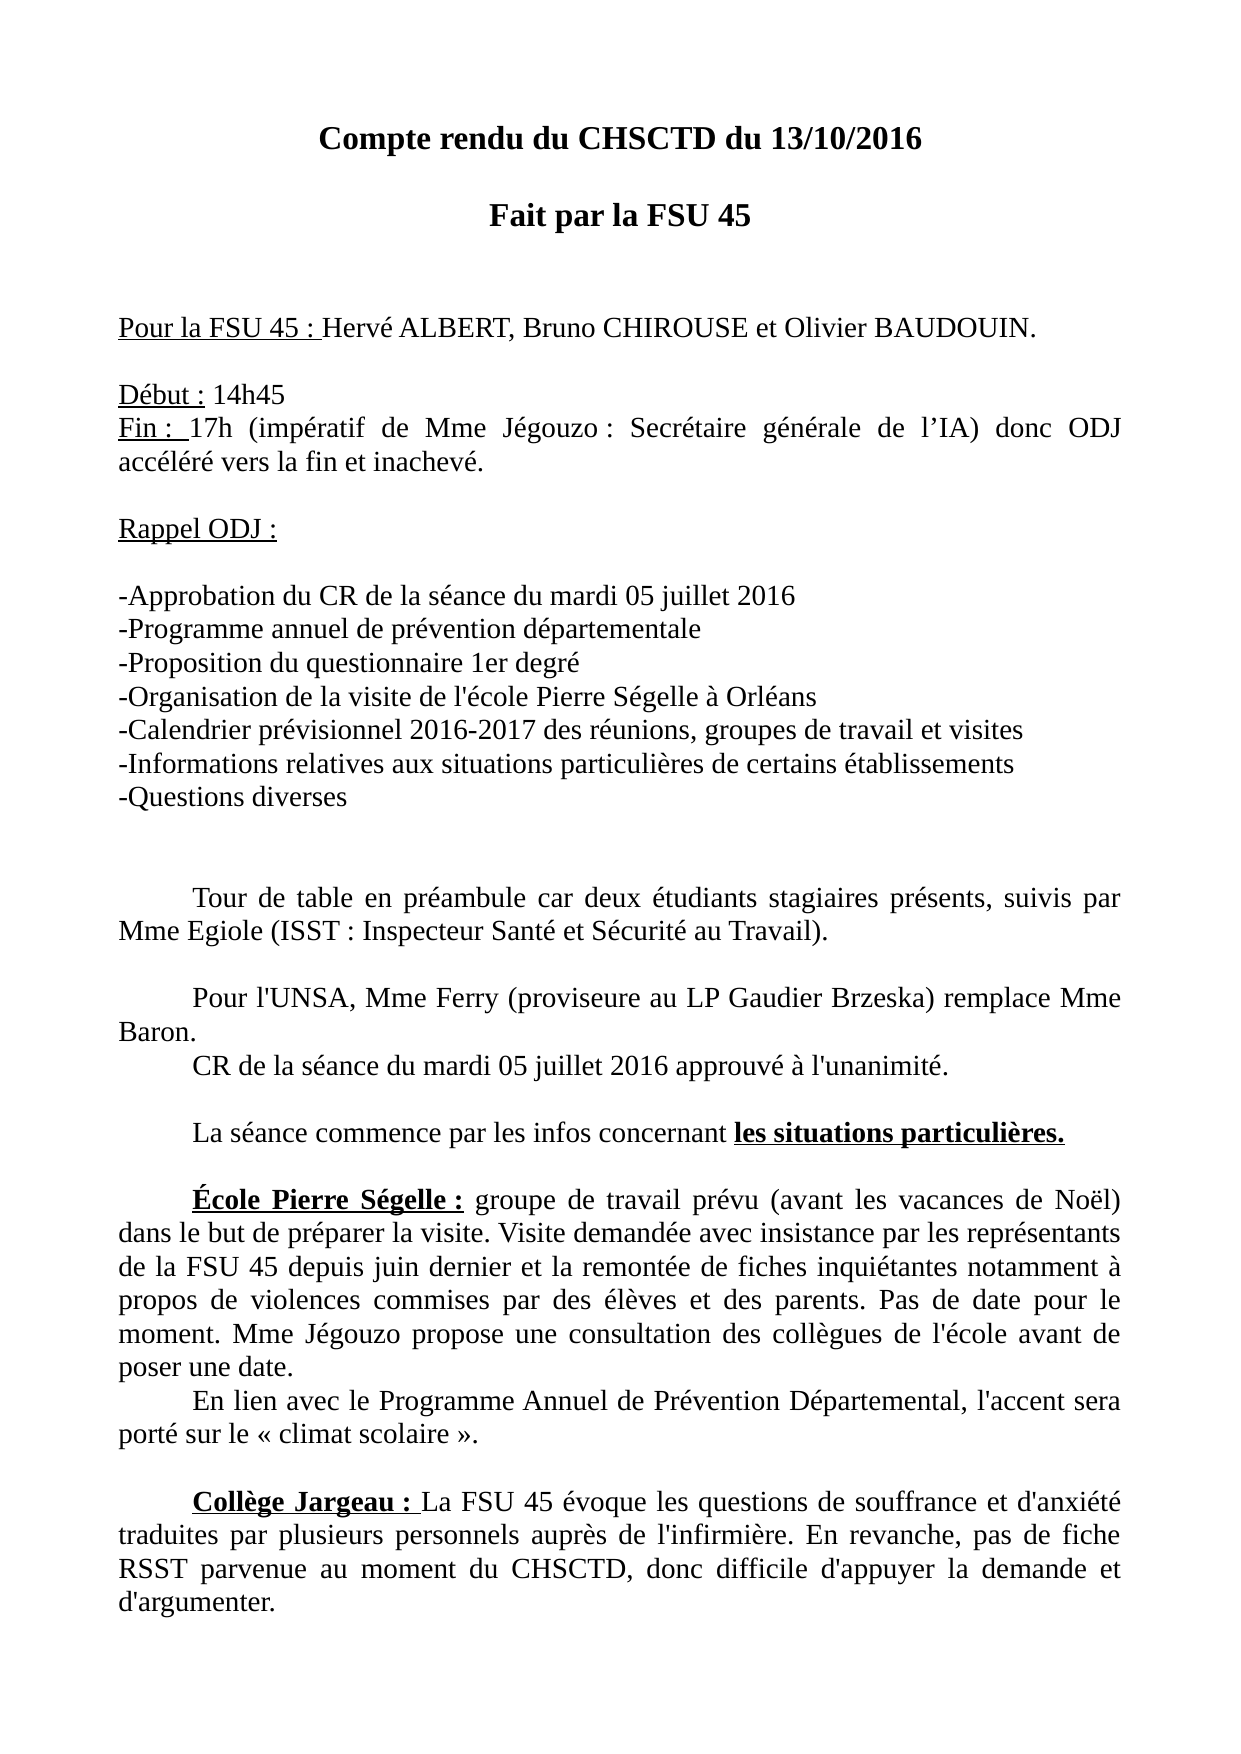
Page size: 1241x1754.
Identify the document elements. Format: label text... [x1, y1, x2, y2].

text -Programme annuel de prévention départementale [118, 612, 1122, 645]
text Fin : 17h (impératif de Mme Jégouzo : Secrétaire générale de l’IA) donc ODJ accéléré vers la fin et inachevé. [118, 410, 1122, 477]
text Pour l'UNSA, Mme Ferry (proviseure au LP Gaudier Brzeska) remplace Mme Baron. [118, 981, 1122, 1048]
text Début : 14h45 [118, 377, 1122, 410]
text -Proposition du questionnaire 1er degré [118, 645, 1122, 679]
text -Approbation du CR de la séance du mardi 05 juillet 2016 [118, 578, 1122, 612]
text Pour la FSU 45 : Hervé ALBERT, Bruno CHIROUSE et Olivier BAUDOUIN. [118, 310, 1122, 343]
text -Organisation de la visite de l'école Pierre Ségelle à Orléans [118, 679, 1122, 712]
text En lien avec le Programme Annuel de Prévention Départemental, l'accent sera porté sur le « climat scolaire ». [118, 1383, 1122, 1450]
text CR de la séance du mardi 05 juillet 2016 approuvé à l'unanimité. [118, 1048, 1122, 1081]
text Compte rendu du CHSCTD du 13/10/2016 [118, 118, 1122, 156]
text La séance commence par les infos concernant les situations particulières. [118, 1115, 1122, 1148]
text Rappel ODJ : [118, 511, 1122, 544]
text École Pierre Ségelle : groupe de travail prévu (avant les vacances de Noël) dans le but de préparer la visite. Visite demandée avec insistance par les représentants de la FSU 45 depuis juin dernier et la remontée de fiches inquiétantes notamment à propos de violences commises par des élèves et des parents. Pas de date pour le moment. Mme Jégouzo propose une consultation des collègues de l'école avant de poser une date. [118, 1182, 1122, 1383]
text Tour de table en préambule car deux étudiants stagiaires présents, suivis par Mme Egiole (ISST : Inspecteur Santé et Sécurité au Travail). [118, 880, 1122, 947]
text Collège Jargeau : La FSU 45 évoque les questions de souffrance et d'anxiété traduites par plusieurs personnels auprès de l'infirmière. En revanche, pas de fiche RSST parvenue au moment du CHSCTD, donc difficile d'appuyer la demande et d'argumenter. [118, 1484, 1122, 1618]
text -Informations relatives aux situations particulières de certains établissements [118, 746, 1122, 779]
text -Calendrier prévisionnel 2016-2017 des réunions, groupes de travail et visites [118, 712, 1122, 746]
text Fait par la FSU 45 [118, 195, 1122, 233]
text -Questions diverses [118, 779, 1122, 813]
